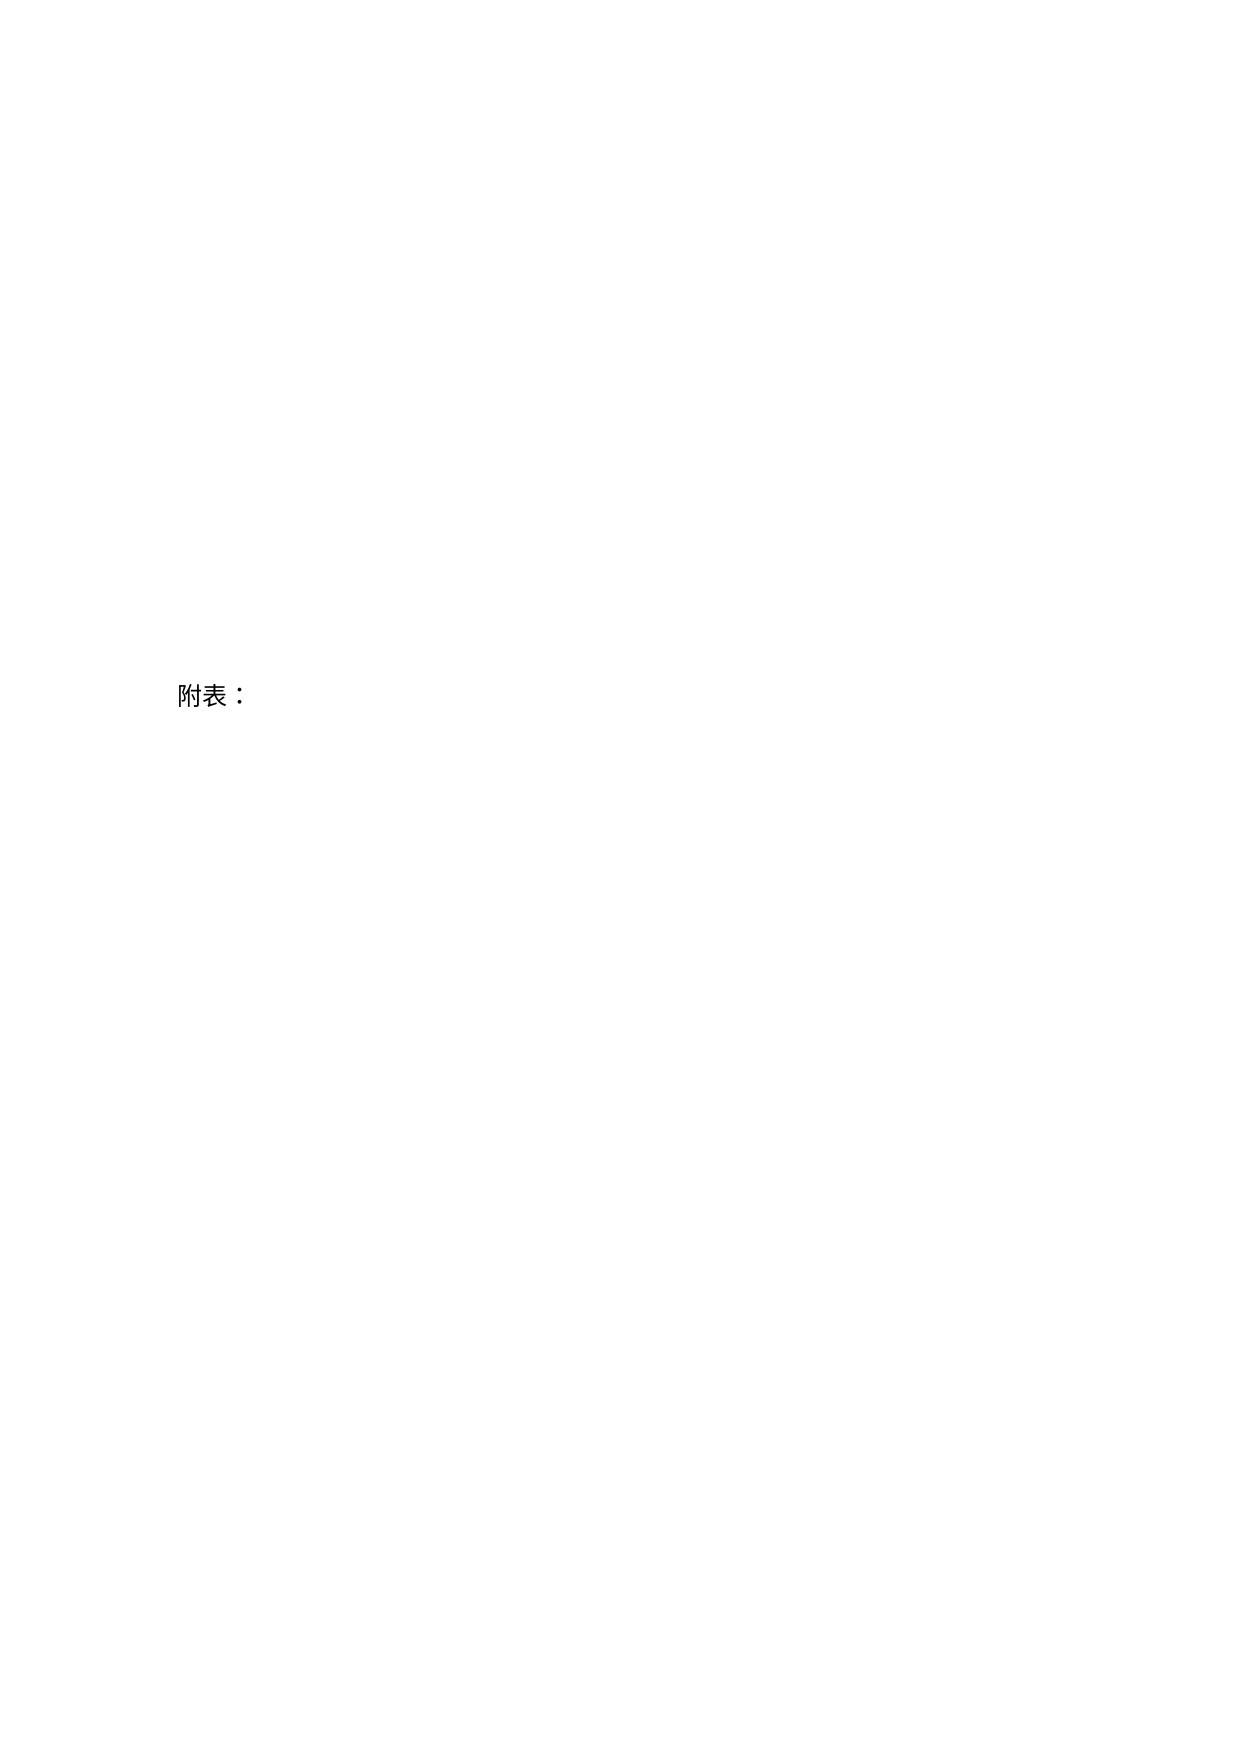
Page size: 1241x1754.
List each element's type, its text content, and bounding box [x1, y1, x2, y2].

text 附表： [177, 653, 1092, 716]
